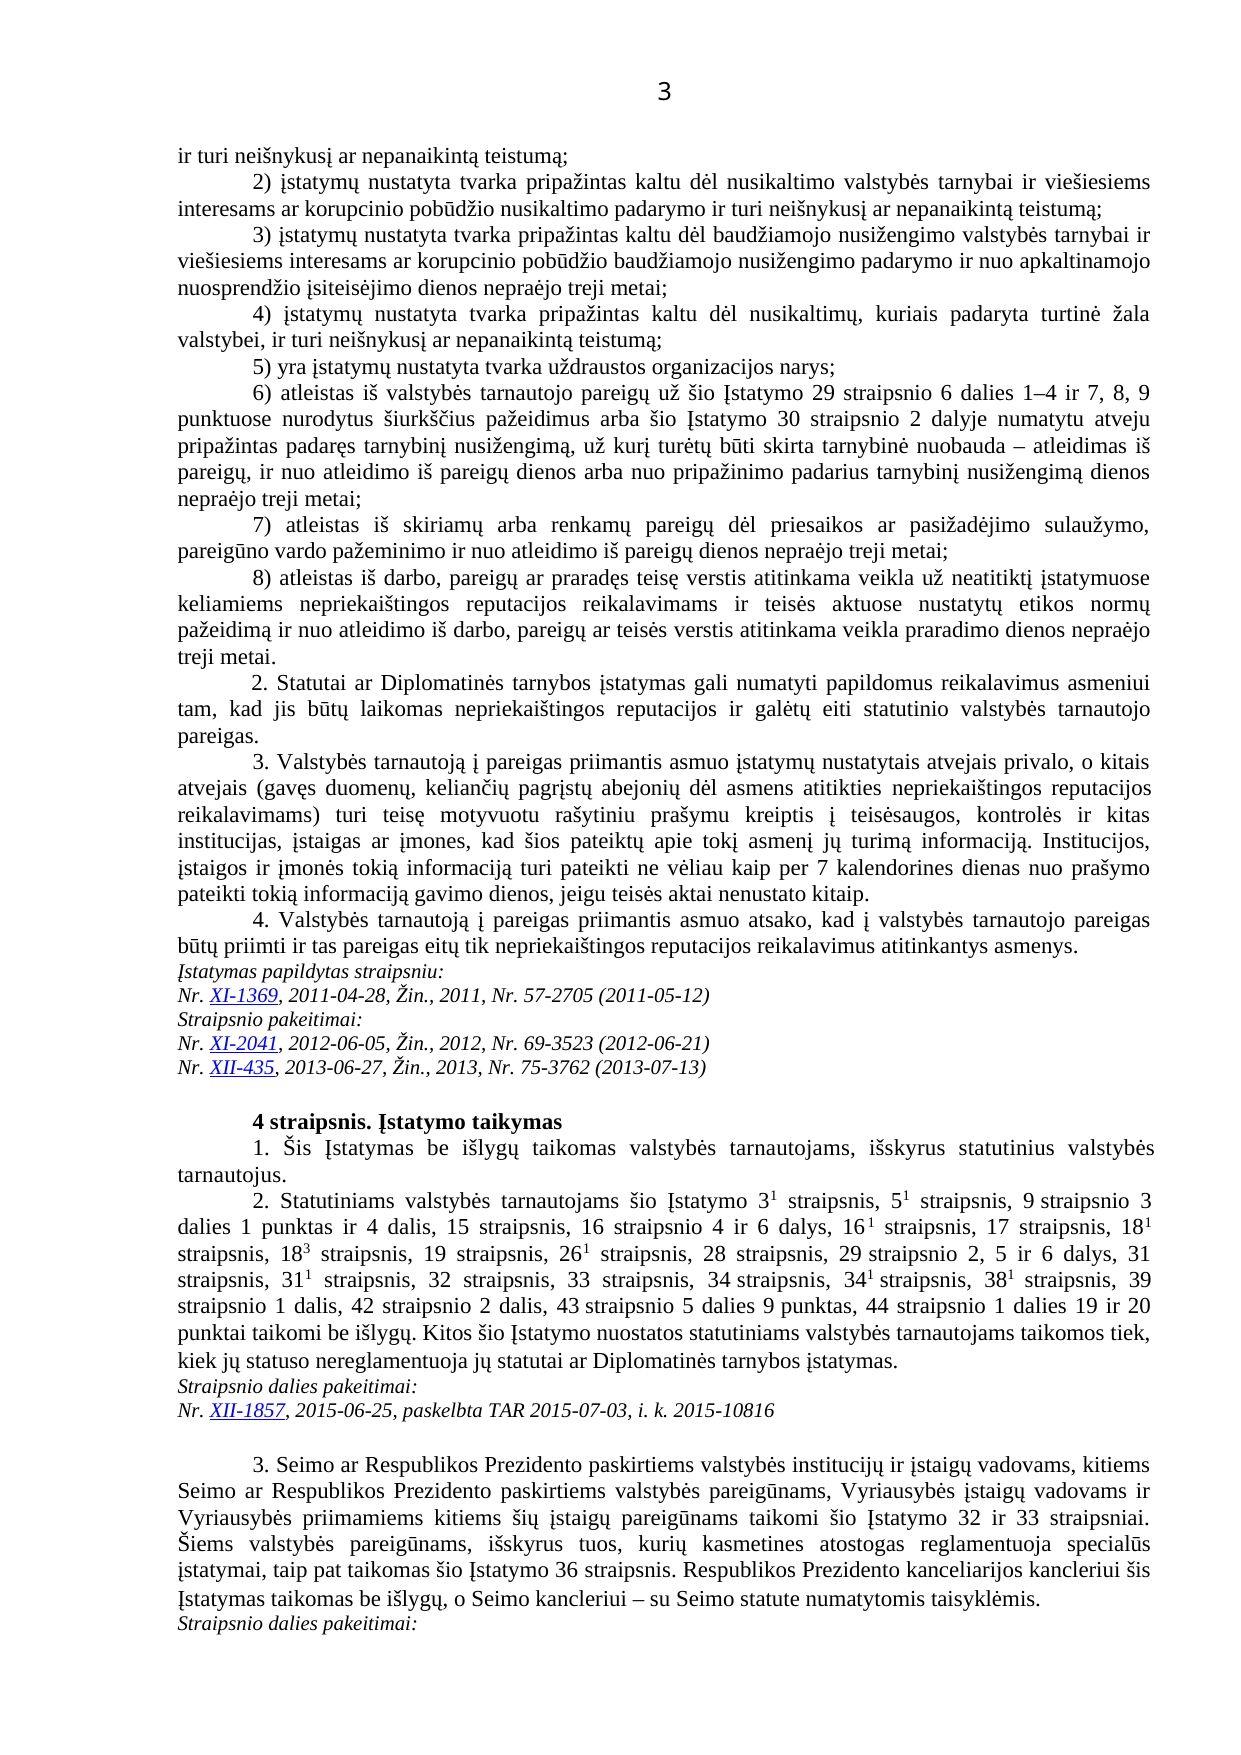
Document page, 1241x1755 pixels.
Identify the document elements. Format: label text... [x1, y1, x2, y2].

text 7) atleistas iš skiriamų arba renkamų pareigų dėl priesaikos ar pasižadėjimo sulaužymo, pareigūno vardo pažeminimo ir nuo atleidimo iš pareigų dienos nepraėjo treji metai; [177, 511, 1152, 564]
text 2) įstatymų nustatyta tvarka pripažintas kaltu dėl nusikaltimo valstybės tarnybai ir viešiesiems interesams ar korupcinio pobūdžio nusikaltimo padarymo ir turi neišnykusį ar nepanaikintą teistumą; [177, 168, 1152, 221]
text Nr. XI-1369, 2011-04-28, Žin., 2011, Nr. 57-2705 (2011-05-12) [177, 983, 1152, 1007]
text 8) atleistas iš darbo, pareigų ar praradęs teisę verstis atitinkama veikla už neatitiktį įstatymuose keliamiems nepriekaištingos reputacijos reikalavimams ir teisės aktuose nustatytų etikos normų pažeidimą ir nuo atleidimo iš darbo, pareigų ar teisės verstis atitinkama veikla praradimo dienos nepraėjo treji metai. [177, 564, 1152, 669]
text 4. Valstybės tarnautoją į pareigas priimantis asmuo atsako, kad į valstybės tarnautojo pareigas būtų priimti ir tas pareigas eitų tik nepriekaištingos reputacijos reikalavimus atitinkantys asmenys. [177, 906, 1152, 959]
text 4) įstatymų nustatyta tvarka pripažintas kaltu dėl nusikaltimų, kuriais padaryta turtinė žala valstybei, ir turi neišnykusį ar nepanaikintą teistumą; [177, 300, 1152, 353]
text 6) atleistas iš valstybės tarnautojo pareigų už šio Įstatymo 29 straipsnio 6 dalies 1–4 ir 7, 8, 9 punktuose nurodytus šiurkščius pažeidimus arba šio Įstatymo 30 straipsnio 2 dalyje numatytu atveju pripažintas padaręs tarnybinį nusižengimą, už kurį turėtų būti skirta tarnybinė nuobauda – atleidimas iš pareigų, ir nuo atleidimo iš pareigų dienos arba nuo pripažinimo padarius tarnybinį nusižengimą dienos nepraėjo treji metai; [177, 379, 1152, 511]
text 3. Seimo ar Respublikos Prezidento paskirtiems valstybės institucijų ir įstaigų vadovams, kitiems Seimo ar Respublikos Prezidento paskirtiems valstybės pareigūnams, Vyriausybės įstaigų vadovams ir Vyriausybės priimamiems kitiems šių įstaigų pareigūnams taikomi šio Įstatymo 32 ir 33 straipsniai. Šiems valstybės pareigūnams, išskyrus tuos, kurių kasmetines atostogas reglamentuoja specialūs įstatymai, taip pat taikomas šio Įstatymo 36 straipsnis. Respublikos Prezidento kanceliarijos kancleriui šis Įstatymas taikomas be išlygų, o Seimo kancleriui – su Seimo statute numatytomis taisyklėmis. [177, 1451, 1152, 1611]
text 3) įstatymų nustatyta tvarka pripažintas kaltu dėl baudžiamojo nusižengimo valstybės tarnybai ir viešiesiems interesams ar korupcinio pobūdžio baudžiamojo nusižengimo padarymo ir nuo apkaltinamojo nuosprendžio įsiteisėjimo dienos nepraėjo treji metai; [177, 221, 1152, 300]
text 3. Valstybės tarnautoją į pareigas priimantis asmuo įstatymų nustatytais atvejais privalo, o kitais atvejais (gavęs duomenų, keliančių pagrįstų abejonių dėl asmens atitikties nepriekaištingos reputacijos reikalavimams) turi teisę motyvuotu rašytiniu prašymu kreiptis į teisėsaugos, kontrolės ir kitas institucijas, įstaigas ar įmones, kad šios pateiktų apie tokį asmenį jų turimą informaciją. Institucijos, įstaigos ir įmonės tokią informaciją turi pateikti ne vėliau kaip per 7 kalendorines dienas nuo prašymo pateikti tokią informaciją gavimo dienos, jeigu teisės aktai nenustato kitaip. [177, 748, 1152, 906]
text 1. Šis Įstatymas be išlygų taikomas valstybės tarnautojams, išskyrus statutinius valstybės tarnautojus. [177, 1134, 1157, 1187]
text Nr. XII-1857, 2015-06-25, paskelbta TAR 2015-07-03, i. k. 2015-10816 [177, 1398, 1152, 1422]
text 2. Statutai ar Diplomatinės tarnybos įstatymas gali numatyti papildomus reikalavimus asmeniui tam, kad jis būtų laikomas nepriekaištingos reputacijos ir galėtų eiti statutinio valstybės tarnautojo pareigas. [177, 669, 1152, 748]
text Įstatymas papildytas straipsniu: [177, 959, 1157, 983]
text 5) yra įstatymų nustatyta tvarka uždraustos organizacijos narys; [177, 353, 1152, 379]
text Nr. XI-2041, 2012-06-05, Žin., 2012, Nr. 69-3523 (2012-06-21) [177, 1031, 1152, 1055]
text 2. Statutiniams valstybės tarnautojams šio Įstatymo 31 straipsnis, 51 straipsnis, 9 straipsnio 3 dalies 1 punktas ir 4 dalis, 15 straipsnis, 16 straipsnio 4 ir 6 dalys, 161 straipsnis, 17 straipsnis, 181 straipsnis, 183 straipsnis, 19 straipsnis, 261 straipsnis, 28 straipsnis, 29 straipsnio 2, 5 ir 6 dalys, 31 straipsnis, 311 straipsnis, 32 straipsnis, 33 straipsnis, 34 straipsnis, 341 straipsnis, 381 straipsnis, 39 straipsnio 1 dalis, 42 straipsnio 2 dalis, 43 straipsnio 5 dalies 9 punktas, 44 straipsnio 1 dalies 19 ir 20 punktai taikomi be išlygų. Kitos šio Įstatymo nuostatos statutiniams valstybės tarnautojams taikomos tiek, kiek jų statuso nereglamentuoja jų statutai ar Diplomatinės tarnybos įstatymas. [177, 1187, 1152, 1374]
text Straipsnio dalies pakeitimai: [177, 1374, 1152, 1398]
text 4 straipsnis. Įstatymo taikymas [177, 1108, 1157, 1134]
text Straipsnio dalies pakeitimai: [177, 1611, 1152, 1635]
text Straipsnio pakeitimai: [177, 1007, 1152, 1031]
text ir turi neišnykusį ar nepanaikintą teistumą; [177, 142, 1152, 168]
text Nr. XII-435, 2013-06-27, Žin., 2013, Nr. 75-3762 (2013-07-13) [177, 1055, 1152, 1079]
